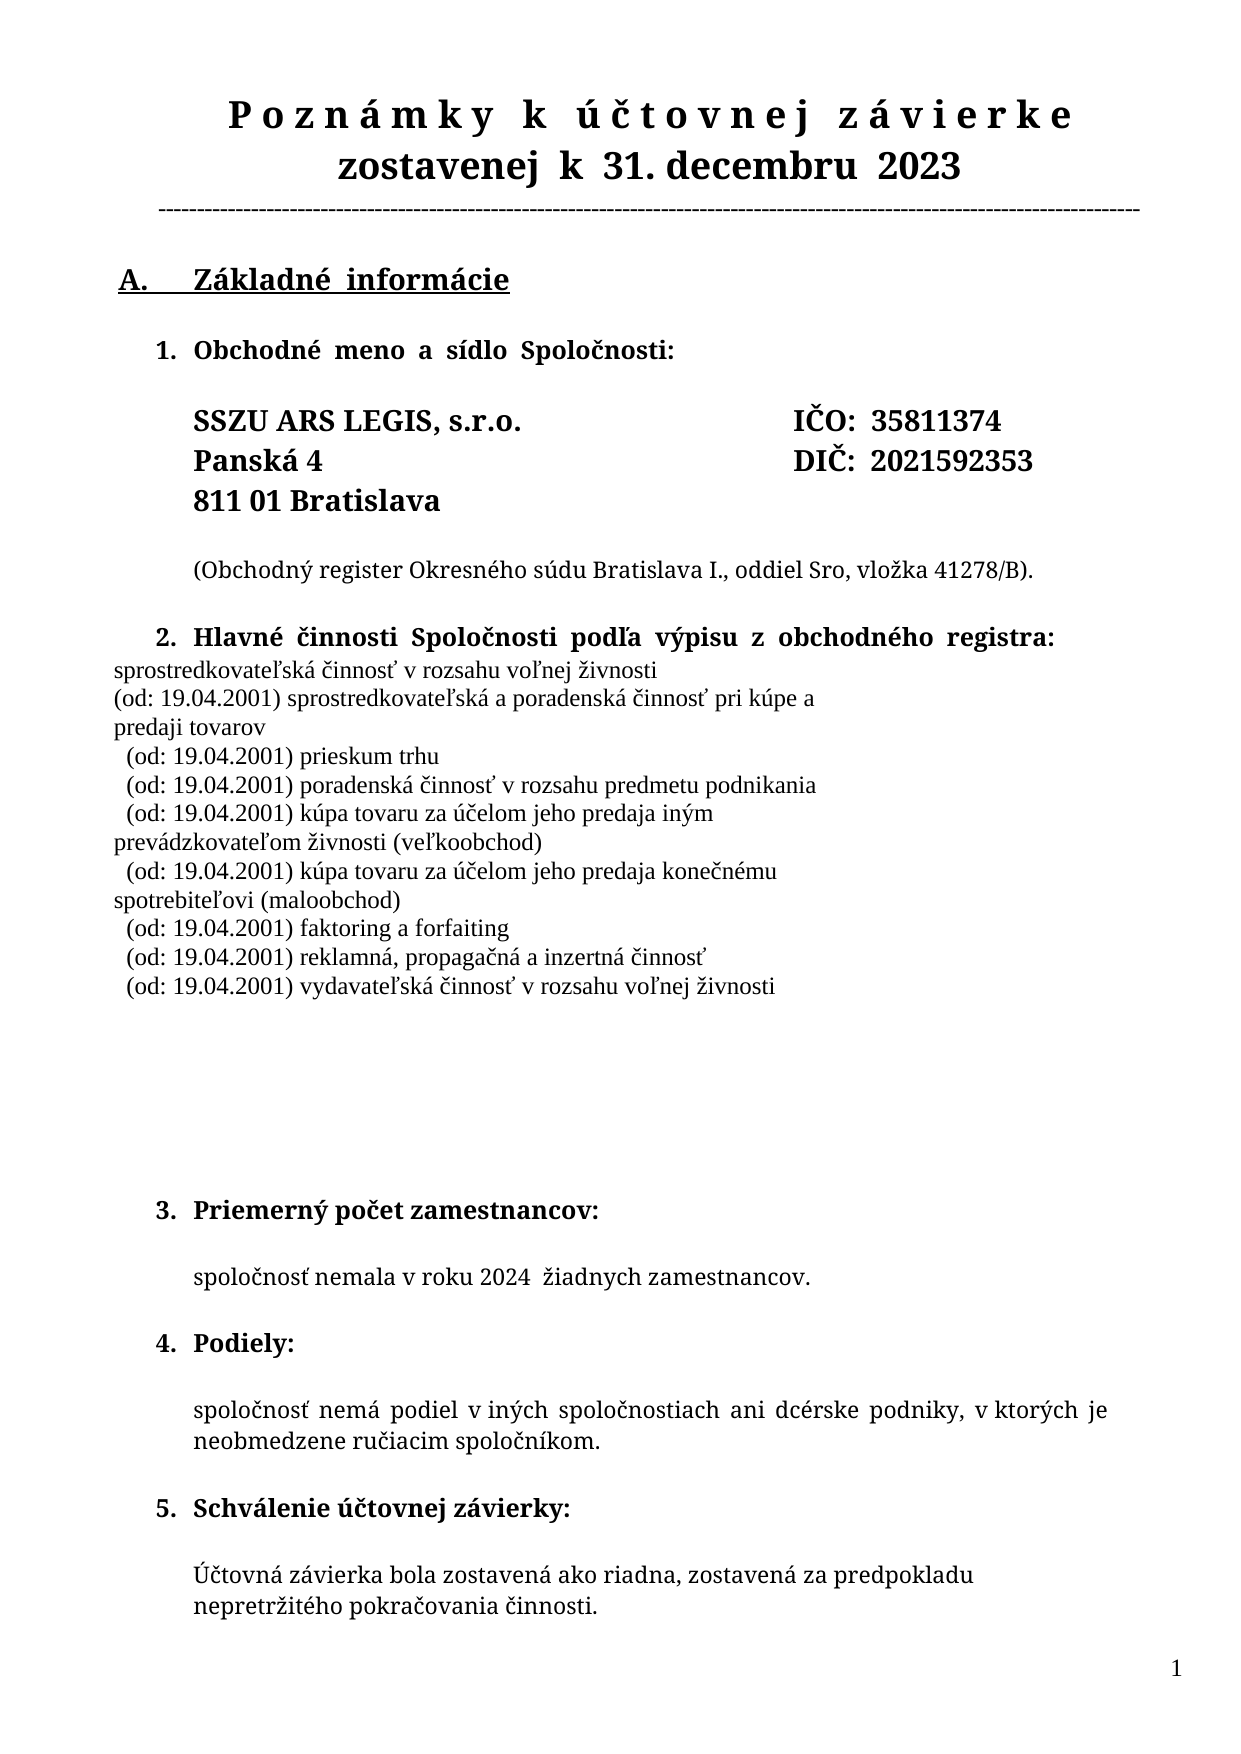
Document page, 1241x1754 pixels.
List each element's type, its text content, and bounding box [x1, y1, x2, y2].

list Schválenie účtovnej závierky: [156, 1490, 1181, 1524]
text ------------------------------------------------------------------------------------------------------------------------------- [118, 191, 1181, 225]
text (Obchodný register Okresného súdu Bratislava I., oddiel Sro, vložka 41278/B). [193, 554, 1128, 585]
text 811 01 Bratislava [193, 480, 1181, 520]
text spoločnosť nemá podiel v iných spoločnostiach ani dcérske podniky, v ktorých je neobmedzene ručiacim spoločníkom. [193, 1394, 1108, 1456]
table_header [831, 653, 1187, 1030]
text A. Základné informácie [118, 259, 1181, 298]
text spoločnosť nemala v roku 2024 žiadnych zamestnancov. [193, 1260, 1181, 1292]
list Podiely: [156, 1326, 1181, 1360]
table_header sprostredkovateľská činnosť v rozsahu voľnej živnosti (od: 19.04.2001) sprostredkovateľská a poradenská činnosť pri kúpe a predaji tovarov (od: 19.04.2001) prieskum trhu (od: 19.04.2001) poradenská činnosť v rozsahu predmetu podnikania (od: 19.04.2001) kúpa tovaru za účelom jeho predaja iným prevádzkovateľom živnosti (veľkoobchod) (od: 19.04.2001) kúpa tovaru za účelom jeho predaja konečnému spotrebiteľovi (maloobchod) (od: 19.04.2001) faktoring a forfaiting (od: 19.04.2001) reklamná, propagačná a inzertná činnosť (od: 19.04.2001) vydavateľská činnosť v rozsahu voľnej živnosti [112, 653, 831, 1030]
text Účtovná závierka bola zostavená ako riadna, zostavená za predpokladu nepretržitého pokračovania činnosti. [193, 1558, 1128, 1621]
list Obchodné meno a sídlo Spoločnosti: [156, 333, 1181, 367]
text P o z n á m k y k ú č t o v n e j z á v i e r k e [118, 89, 1181, 140]
text Panská 4 DIČ: 2021592353 [193, 440, 1181, 480]
list Priemerný počet zamestnancov: [156, 1192, 1181, 1226]
list Hlavné činnosti Spoločnosti podľa výpisu z obchodného registra: [156, 619, 1181, 653]
text zostavenej k 31. decembru 2023 [118, 140, 1181, 191]
text SSZU ARS LEGIS, s.r.o. IČO: 35811374 [193, 401, 1108, 440]
